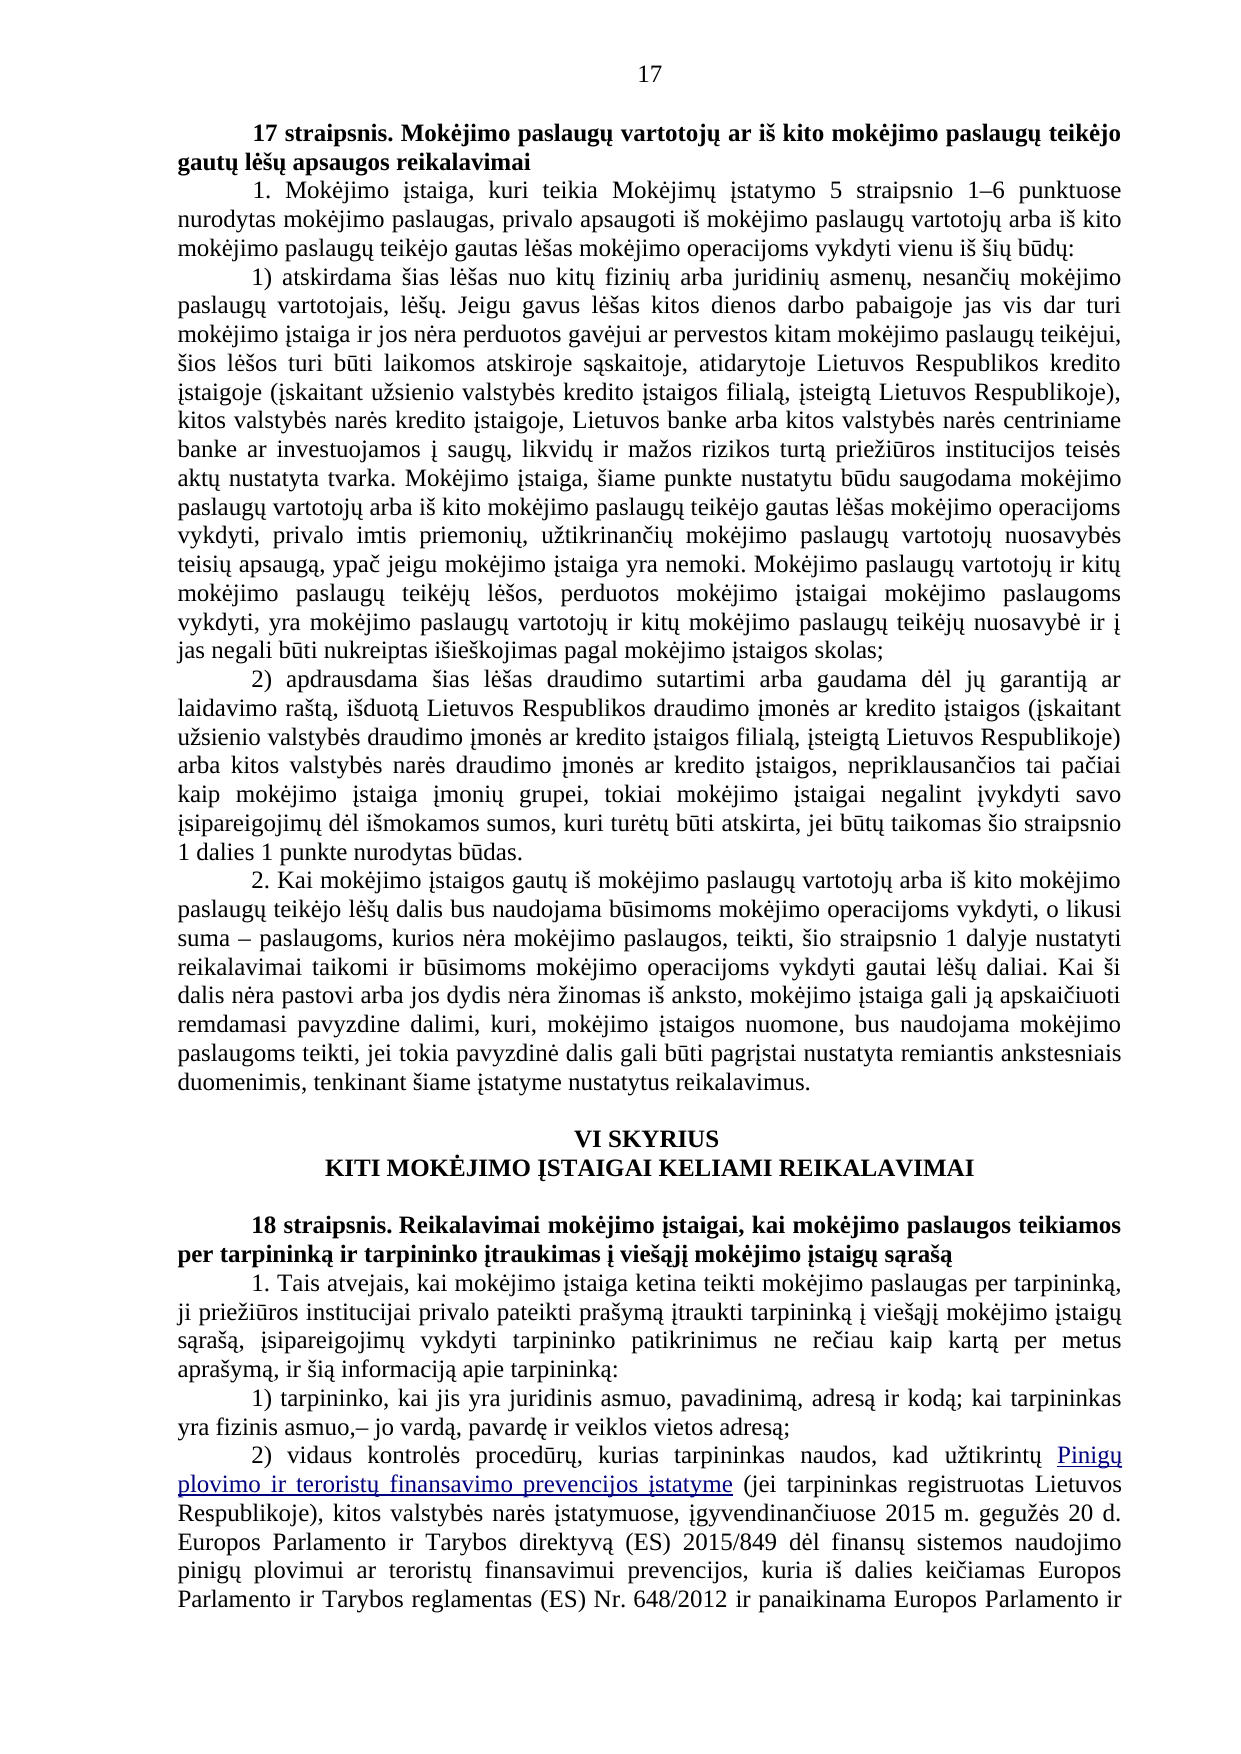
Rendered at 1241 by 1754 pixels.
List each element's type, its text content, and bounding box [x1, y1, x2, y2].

text 2) apdrausdama šias lėšas draudimo sutartimi arba gaudama dėl jų garantiją ar laidavimo raštą, išduotą Lietuvos Respublikos draudimo įmonės ar kredito įstaigos (įskaitant užsienio valstybės draudimo įmonės ar kredito įstaigos filialą, įsteigtą Lietuvos Respublikoje) arba kitos valstybės narės draudimo įmonės ar kredito įstaigos, nepriklausančios tai pačiai kaip mokėjimo įstaiga įmonių grupei, tokiai mokėjimo įstaigai negalint įvykdyti savo įsipareigojimų dėl išmokamos sumos, kuri turėtų būti atskirta, jei būtų taikomas šio straipsnio 1 dalies 1 punkte nurodytas būdas. [177, 664, 1122, 866]
text 1) atskirdama šias lėšas nuo kitų fizinių arba juridinių asmenų, nesančių mokėjimo paslaugų vartotojais, lėšų. Jeigu gavus lėšas kitos dienos darbo pabaigoje jas vis dar turi mokėjimo įstaiga ir jos nėra perduotos gavėjui ar pervestos kitam mokėjimo paslaugų teikėjui, šios lėšos turi būti laikomos atskiroje sąskaitoje, atidarytoje Lietuvos Respublikos kredito įstaigoje (įskaitant užsienio valstybės kredito įstaigos filialą, įsteigtą Lietuvos Respublikoje), kitos valstybės narės kredito įstaigoje, Lietuvos banke arba kitos valstybės narės centriniame banke ar investuojamos į saugų, likvidų ir mažos rizikos turtą priežiūros institucijos teisės aktų nustatyta tvarka. Mokėjimo įstaiga, šiame punkte nustatytu būdu saugodama mokėjimo paslaugų vartotojų arba iš kito mokėjimo paslaugų teikėjo gautas lėšas mokėjimo operacijoms vykdyti, privalo imtis priemonių, užtikrinančių mokėjimo paslaugų vartotojų nuosavybės teisių apsaugą, ypač jeigu mokėjimo įstaiga yra nemoki. Mokėjimo paslaugų vartotojų ir kitų mokėjimo paslaugų teikėjų lėšos, perduotos mokėjimo įstaigai mokėjimo paslaugoms vykdyti, yra mokėjimo paslaugų vartotojų ir kitų mokėjimo paslaugų teikėjų nuosavybė ir į jas negali būti nukreiptas išieškojimas pagal mokėjimo įstaigos skolas; [177, 262, 1122, 664]
text KITI MOKĖJIMO ĮSTAIGAI KELIAMI REIKALAVIMAI [177, 1153, 1122, 1182]
text VI SKYRIUS [177, 1124, 1122, 1153]
text 17 straipsnis. Mokėjimo paslaugų vartotojų ar iš kito mokėjimo paslaugų teikėjo gautų lėšų apsaugos reikalavimai [177, 118, 1122, 176]
text 2) vidaus kontrolės procedūrų, kurias tarpininkas naudos, kad užtikrintų Pinigų plovimo ir teroristų finansavimo prevencijos įstatyme (jei tarpininkas registruotas Lietuvos Respublikoje), kitos valstybės narės įstatymuose, įgyvendinančiuose 2015 m. gegužės 20 d. Europos Parlamento ir Tarybos direktyvą (ES) 2015/849 dėl finansų sistemos naudojimo pinigų plovimui ar teroristų finansavimui prevencijos, kuria iš dalies keičiamas Europos Parlamento ir Tarybos reglamentas (ES) Nr. 648/2012 ir panaikinama Europos Parlamento ir [177, 1441, 1122, 1613]
text 1) tarpininko, kai jis yra juridinis asmuo, pavadinimą, adresą ir kodą; kai tarpininkas yra fizinis asmuo,– jo vardą, pavardę ir veiklos vietos adresą; [177, 1383, 1122, 1441]
text 1. Mokėjimo įstaiga, kuri teikia Mokėjimų įstatymo 5 straipsnio 1–6 punktuose nurodytas mokėjimo paslaugas, privalo apsaugoti iš mokėjimo paslaugų vartotojų arba iš kito mokėjimo paslaugų teikėjo gautas lėšas mokėjimo operacijoms vykdyti vienu iš šių būdų: [177, 176, 1122, 262]
text 1. Tais atvejais, kai mokėjimo įstaiga ketina teikti mokėjimo paslaugas per tarpininką, ji priežiūros institucijai privalo pateikti prašymą įtraukti tarpininką į viešąjį mokėjimo įstaigų sąrašą, įsipareigojimų vykdyti tarpininko patikrinimus ne rečiau kaip kartą per metus aprašymą, ir šią informaciją apie tarpininką: [177, 1268, 1122, 1383]
text 2. Kai mokėjimo įstaigos gautų iš mokėjimo paslaugų vartotojų arba iš kito mokėjimo paslaugų teikėjo lėšų dalis bus naudojama būsimoms mokėjimo operacijoms vykdyti, o likusi suma – paslaugoms, kurios nėra mokėjimo paslaugos, teikti, šio straipsnio 1 dalyje nustatyti reikalavimai taikomi ir būsimoms mokėjimo operacijoms vykdyti gautai lėšų daliai. Kai ši dalis nėra pastovi arba jos dydis nėra žinomas iš anksto, mokėjimo įstaiga gali ją apskaičiuoti remdamasi pavyzdine dalimi, kuri, mokėjimo įstaigos nuomone, bus naudojama mokėjimo paslaugoms teikti, jei tokia pavyzdinė dalis gali būti pagrįstai nustatyta remiantis ankstesniais duomenimis, tenkinant šiame įstatyme nustatytus reikalavimus. [177, 866, 1122, 1096]
text 18 straipsnis. Reikalavimai mokėjimo įstaigai, kai mokėjimo paslaugos teikiamos per tarpininką ir tarpininko įtraukimas į viešąjį mokėjimo įstaigų sąrašą [177, 1211, 1122, 1268]
